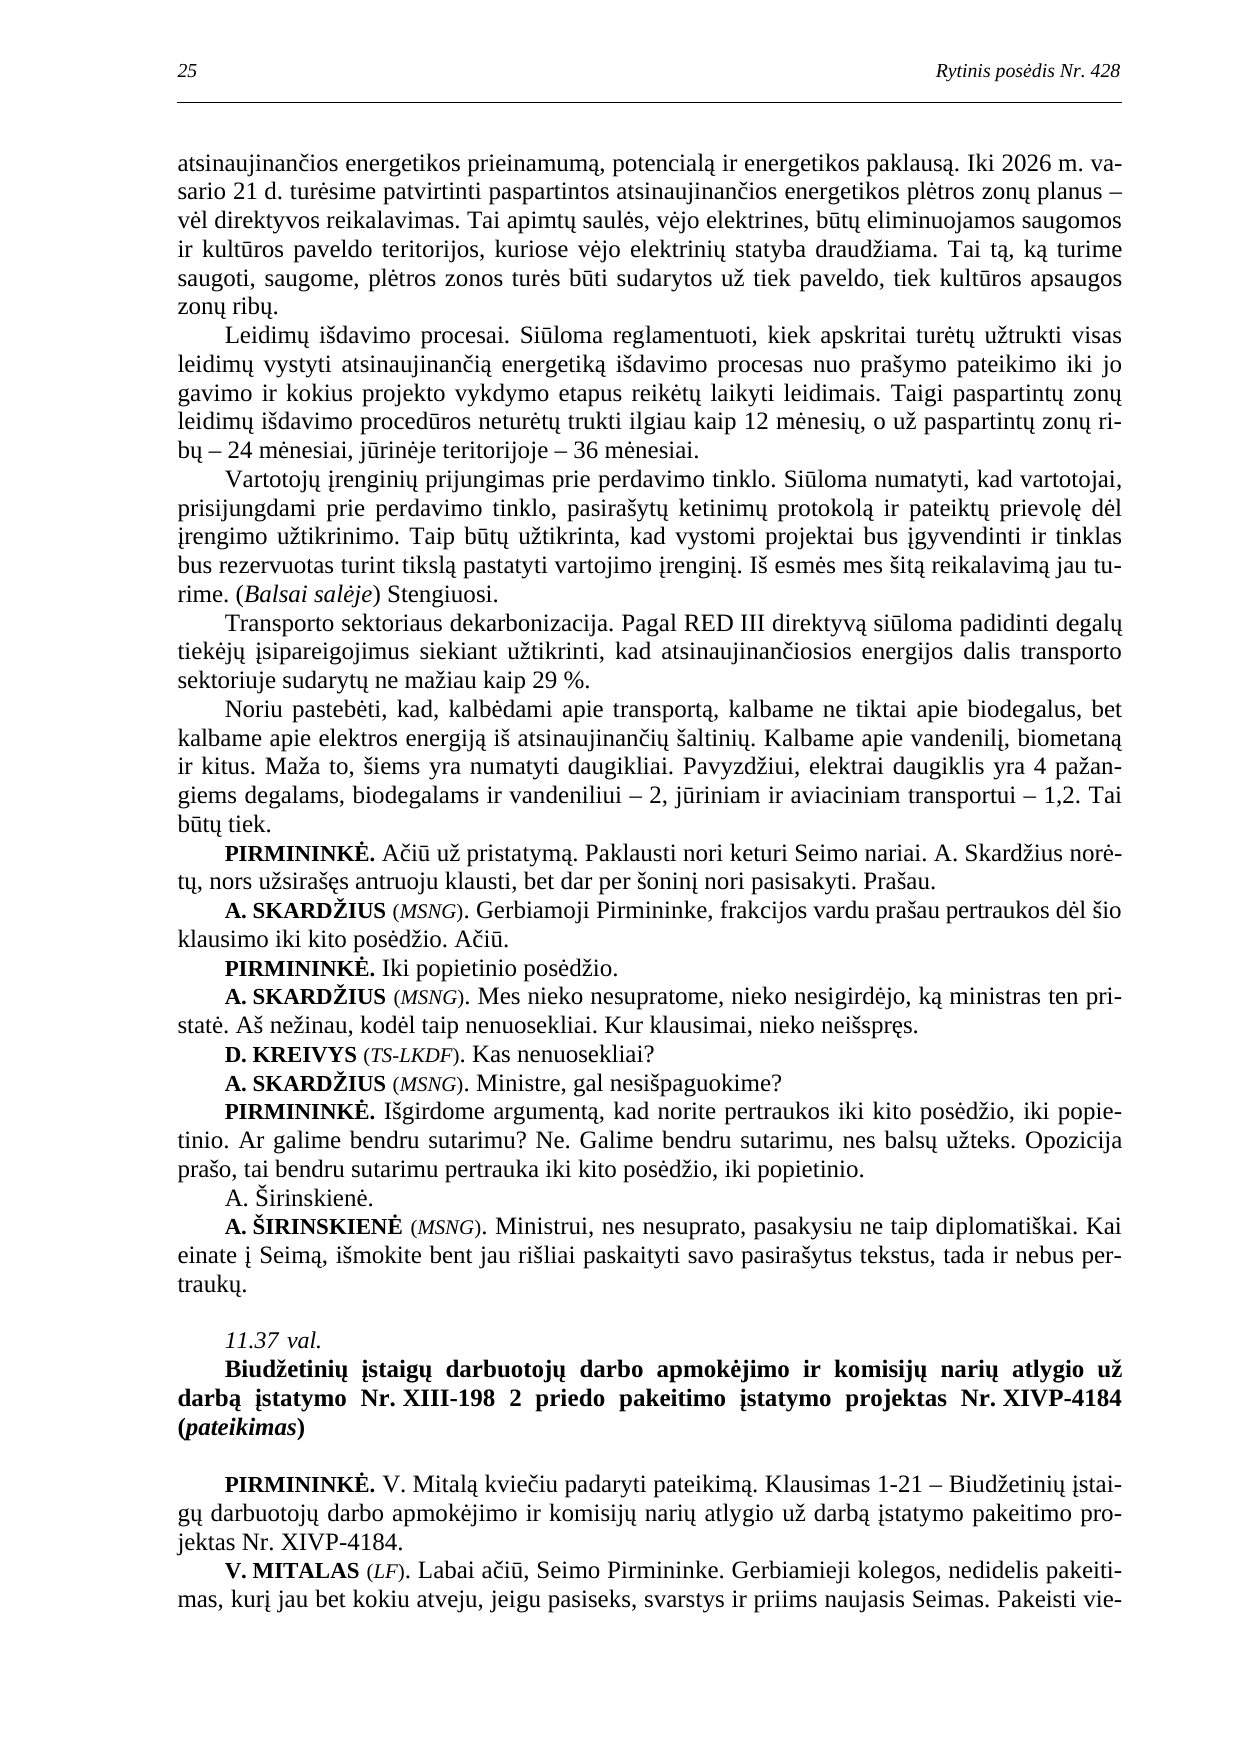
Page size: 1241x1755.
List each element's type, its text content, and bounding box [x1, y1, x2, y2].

text A. ŠIRINSKIENĖ (MSNG). Mi­nist­rui, nes ne­su­pra­to, pa­sa­ky­siu ne taip di­plo­ma­tiš­kai. Kai ei­na­te į Sei­mą, iš­mo­ki­te bent jau riš­liai pa­skai­ty­ti sa­vo pa­si­ra­šy­tus teks­tus, ta­da ir ne­bus per­trau­kų. [177, 1211, 1122, 1298]
text A. Ši­rins­kie­nė. [177, 1183, 1122, 1211]
text PIRMININKĖ. Iki po­pie­ti­nio po­sė­džio. [177, 953, 1122, 981]
text D. KREIVYS (TS-LKDF). Kas ne­nuo­sek­liai? [177, 1039, 1122, 1068]
text Lei­di­mų iš­da­vi­mo pro­ce­sai. Siū­lo­ma reg­la­men­tuo­ti, kiek ap­skri­tai tu­rė­tų už­truk­ti vi­sas lei­di­mų vys­ty­ti at­si­nau­ji­nan­čią ener­ge­ti­ką iš­da­vi­mo pro­ce­sas nuo pra­šy­mo pa­tei­ki­mo iki jo ga­vi­mo ir ko­kius pro­jek­to vyk­dy­mo eta­pus rei­kė­tų lai­ky­ti lei­di­mais. Tai­gi pa­spar­tin­tų zo­nų lei­di­mų iš­da­vi­mo pro­ce­dū­ros ne­tu­rė­tų truk­ti il­giau kaip 12 mė­ne­sių, o už pa­spar­tin­tų zo­nų ri­bų – 24 mė­ne­siai, jū­ri­nė­je te­ri­to­ri­jo­je – 36 mė­ne­siai. [177, 320, 1122, 464]
text at­si­nau­ji­nan­čios ener­ge­ti­kos pri­ei­na­mu­mą, po­ten­cia­lą ir ener­ge­ti­kos pa­klau­są. Iki 2026 m. va­sa­rio 21 d. tu­rė­si­me pa­tvir­tin­ti pa­spar­tin­tos at­si­nau­ji­nan­čios ener­ge­ti­kos plėt­ros zo­nų pla­nus – vėl di­rek­ty­vos rei­ka­la­vi­mas. Tai ap­im­tų sau­lės, vė­jo elek­tri­nes, bū­tų eli­mi­nuo­ja­mos sau­go­mos ir kul­tū­ros pa­vel­do te­ri­to­ri­jos, ku­rio­se vė­jo elek­tri­nių sta­ty­ba drau­džia­ma. Tai tą, ką tu­ri­me sau­go­ti, sau­go­me, plėt­ros zo­nos tu­rės bū­ti su­da­ry­tos už tiek pa­vel­do, tiek kul­tū­ros ap­sau­gos zo­nų ri­bų. [177, 148, 1122, 320]
text PIRMININKĖ. Iš­gir­do­me ar­gu­men­tą, kad no­ri­te per­trau­kos iki ki­to po­sė­džio, iki po­pie­tinio. Ar ga­li­me ben­dru su­ta­ri­mu? Ne. Ga­li­me ben­dru su­ta­ri­mu, nes bal­sų už­teks. Opo­zi­ci­ja pra­šo, tai ben­dru su­ta­ri­mu per­trau­ka iki ki­to po­sė­džio, iki po­pie­ti­nio. [177, 1096, 1122, 1183]
text Trans­por­to sek­to­riaus de­kar­bo­ni­za­ci­ja. Pa­gal RED III di­rek­ty­vą siū­lo­ma pa­di­din­ti de­ga­lų tie­kė­jų įsi­pa­rei­go­ji­mus sie­kiant už­tik­rin­ti, kad at­si­nau­ji­nan­čio­sios ener­gi­jos da­lis trans­por­to sek­to­riu­je su­da­ry­tų ne ma­žiau kaip 29 %. [177, 608, 1122, 694]
text V. MITALAS (LF). La­bai ačiū, Sei­mo Pir­mi­nin­ke. Ger­bia­mie­ji ko­le­gos, ne­di­de­lis pa­kei­ti­mas, ku­rį jau bet ko­kiu at­ve­ju, jei­gu pa­si­seks, svars­tys ir pri­ims nau­ja­sis Sei­mas. Pa­keis­ti vie­ [177, 1555, 1122, 1613]
text 11.37 val. [224, 1326, 1122, 1354]
text A. SKARDŽIUS (MSNG). Ger­bia­mo­ji Pir­mi­nin­ke, frak­ci­jos var­du pra­šau per­trau­kos dėl šio klau­si­mo iki ki­to po­sė­džio. Ačiū. [177, 895, 1122, 953]
text A. SKARDŽIUS (MSNG). Mi­nist­re, gal ne­si­špa­guo­ki­me? [177, 1068, 1122, 1096]
text PIRMININKĖ. Ačiū už pri­sta­ty­mą. Pa­klaus­ti no­ri ke­tu­ri Sei­mo na­riai. A. Skar­džius no­rė­tų, nors už­si­ra­šęs ant­ruo­ju klaus­ti, bet dar per šo­ni­nį no­ri pa­si­sa­ky­ti. Pra­šau. [177, 838, 1122, 895]
text PIRMININKĖ. V. Mi­ta­lą kvie­čiu pa­da­ry­ti pa­tei­ki­mą. Klau­si­mas 1-21 – Biu­dže­ti­nių įstai­gų dar­buo­to­jų dar­bo ap­mo­kė­ji­mo ir ko­mi­si­jų na­rių at­ly­gio už dar­bą įsta­ty­mo pa­kei­ti­mo pro­jek­tas Nr. XIVP-4184. [177, 1469, 1122, 1555]
text A. SKARDŽIUS (MSNG). Mes nie­ko ne­su­pra­to­me, nie­ko ne­si­gir­dė­jo, ką mi­nist­ras ten pri­sta­tė. Aš ne­ži­nau, ko­dėl taip ne­nuo­sek­liai. Kur klau­si­mai, nie­ko ne­iš­spręs. [177, 981, 1122, 1039]
text Biu­dže­ti­nių įstai­gų dar­buo­to­jų dar­bo ap­mo­kė­ji­mo ir ko­mi­si­jų na­rių at­ly­gio už darbą įsta­ty­mo Nr. XIII-198 2 prie­do pa­kei­ti­mo įsta­ty­mo pro­jek­tas Nr. XIVP-4184 (patei­ki­mas) [177, 1354, 1122, 1440]
text Var­to­to­jų įren­gi­nių pri­jun­gi­mas prie per­da­vi­mo tin­klo. Siū­lo­ma nu­ma­ty­ti, kad var­to­to­jai, pri­si­jung­da­mi prie per­da­vi­mo tin­klo, pa­si­ra­šy­tų ke­ti­ni­mų pro­to­ko­lą ir pa­teik­tų prie­vo­lę dėl įren­gi­mo už­tik­ri­ni­mo. Taip bū­tų už­tik­rin­ta, kad vys­to­mi pro­jek­tai bus įgy­ven­din­ti ir tin­klas bus re­zer­vuo­tas tu­rint tik­s­lą pa­sta­ty­ti var­to­ji­mo įren­gi­nį. Iš es­mės mes ši­tą rei­ka­la­vi­mą jau tu­ri­me. (Bal­sai sa­lė­je) Sten­giuo­si. [177, 464, 1122, 608]
text No­riu pa­ste­bė­ti, kad, kal­bė­da­mi apie trans­por­tą, kal­ba­me ne tik­tai apie bio­de­ga­lus, bet kal­ba­me apie elek­tros ener­gi­ją iš at­si­nau­ji­nan­čių šal­ti­nių. Kal­ba­me apie van­de­ni­lį, bio­me­ta­ną ir ki­tus. Ma­ža to, šiems yra nu­ma­ty­ti dau­gik­liai. Pa­vyz­džiui, elek­trai dau­gik­lis yra 4 pa­žan­giems de­ga­lams, bio­de­ga­lams ir van­de­ni­liui – 2, jū­ri­niam ir avia­ci­niam trans­por­tui – 1,2. Tai bū­tų tiek. [177, 694, 1122, 838]
